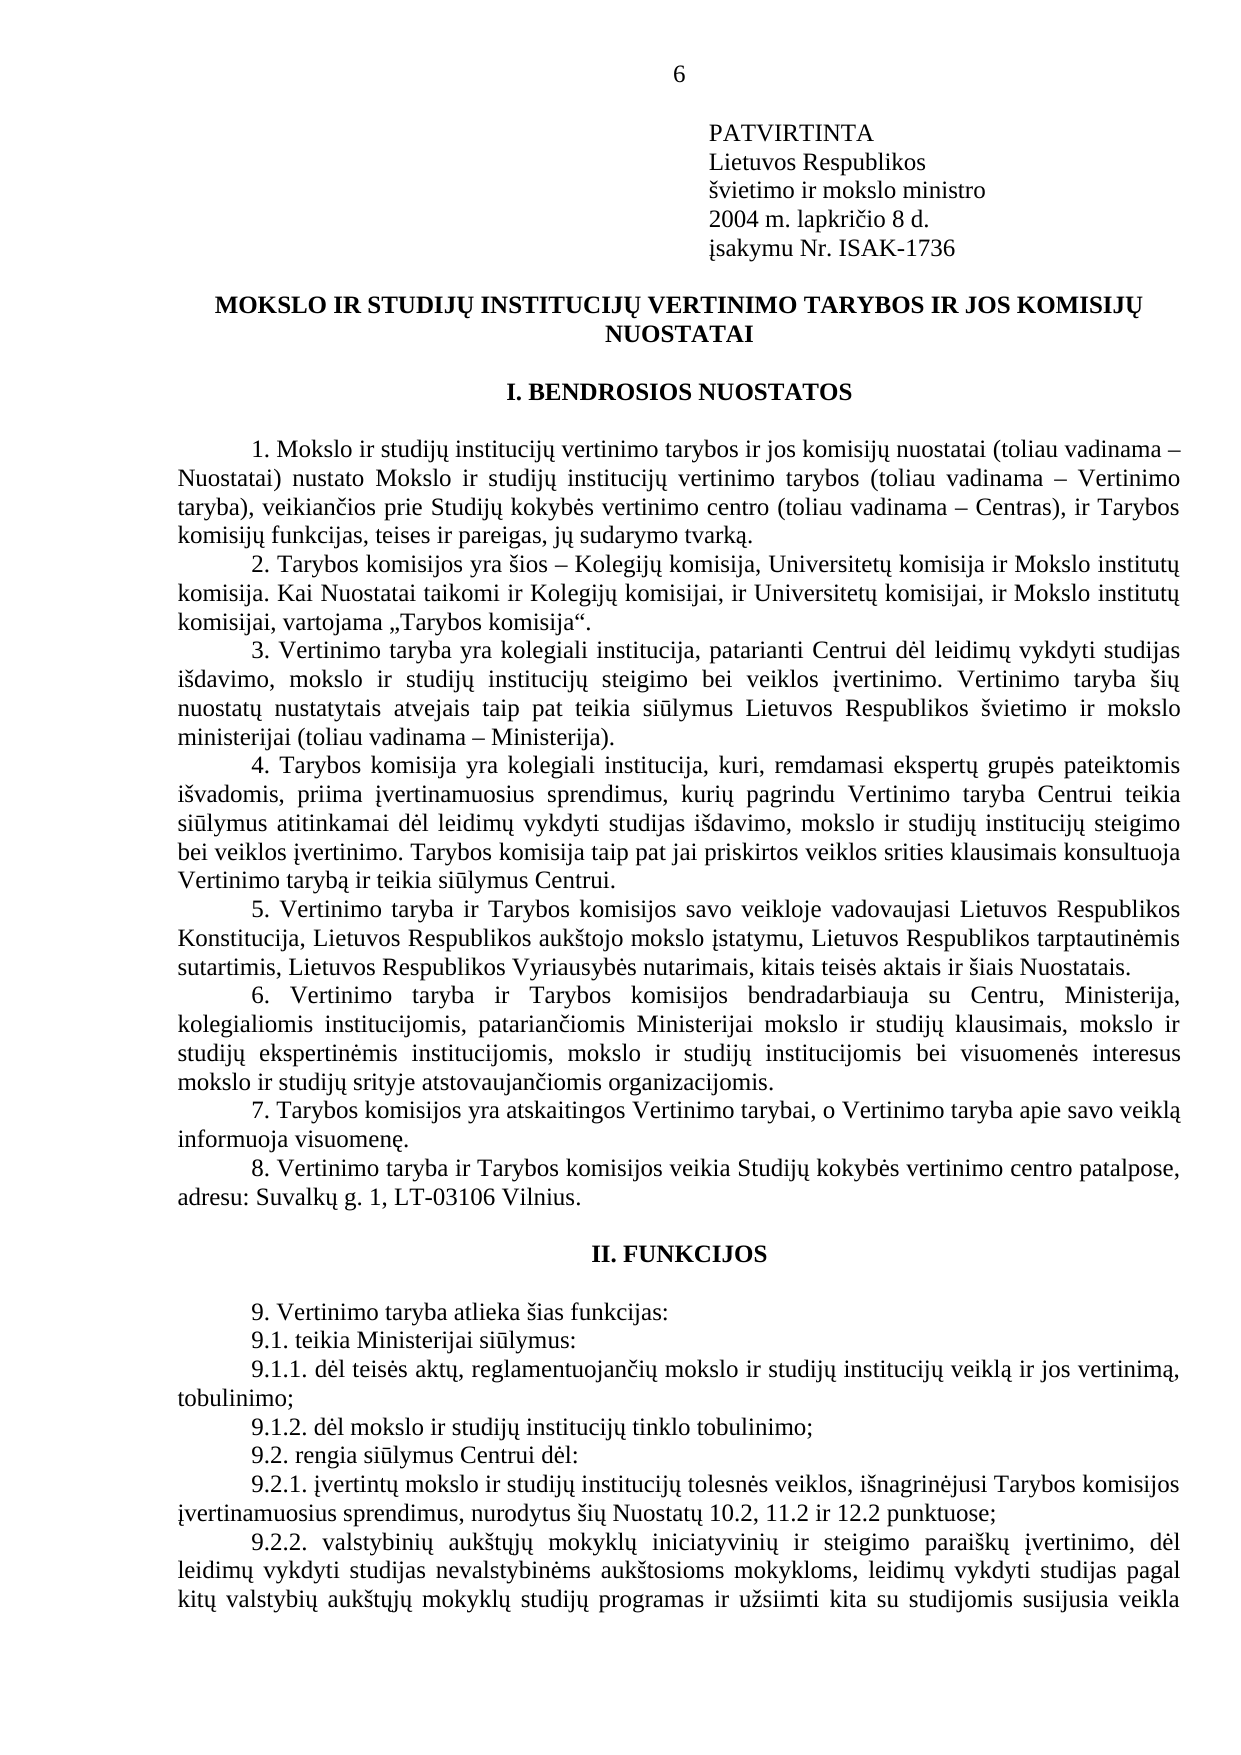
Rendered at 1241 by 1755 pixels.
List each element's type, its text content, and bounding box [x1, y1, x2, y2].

text 4. Tarybos komisija yra kolegiali institucija, kuri, remdamasi ekspertų grupės pateiktomis išvadomis, priima įvertinamuosius sprendimus, kurių pagrindu Vertinimo taryba Centrui teikia siūlymus atitinkamai dėl leidimų vykdyti studijas išdavimo, mokslo ir studijų institucijų steigimo bei veiklos įvertinimo. Tarybos komisija taip pat jai priskirtos veiklos srities klausimais konsultuoja Vertinimo tarybą ir teikia siūlymus Centrui. [177, 751, 1181, 894]
text MOKSLO IR STUDIJŲ INSTITUCIJŲ VERTINIMO TARYBOS IR JOS KOMISIJŲ NUOSTATAI [177, 291, 1181, 348]
text PATVIRTINTA [709, 118, 1181, 147]
text 8. Vertinimo taryba ir Tarybos komisijos veikia Studijų kokybės vertinimo centro patalpose, adresu: Suvalkų g. 1, LT-03106 Vilnius. [177, 1153, 1181, 1211]
text 9.1. teikia Ministerijai siūlymus: [177, 1326, 1181, 1354]
text 3. Vertinimo taryba yra kolegiali institucija, patarianti Centrui dėl leidimų vykdyti studijas išdavimo, mokslo ir studijų institucijų steigimo bei veiklos įvertinimo. Vertinimo taryba šių nuostatų nustatytais atvejais taip pat teikia siūlymus Lietuvos Respublikos švietimo ir mokslo ministerijai (toliau vadinama – Ministerija). [177, 636, 1181, 751]
text įsakymu Nr. ISAK-1736 [177, 233, 1181, 262]
text I. BENDROSIOS NUOSTATOS [177, 377, 1181, 406]
text 9.2. rengia siūlymus Centrui dėl: [177, 1441, 1181, 1469]
text 9.1.1. dėl teisės aktų, reglamentuojančių mokslo ir studijų institucijų veiklą ir jos vertinimą, tobulinimo; [177, 1354, 1181, 1412]
text II. FUNKCIJOS [177, 1239, 1181, 1268]
text 7. Tarybos komisijos yra atskaitingos Vertinimo tarybai, o Vertinimo taryba apie savo veiklą informuoja visuomenę. [177, 1096, 1181, 1153]
text 6. Vertinimo taryba ir Tarybos komisijos bendradarbiauja su Centru, Ministerija, kolegialiomis institucijomis, patariančiomis Ministerijai mokslo ir studijų klausimais, mokslo ir studijų ekspertinėmis institucijomis, mokslo ir studijų institucijomis bei visuomenės interesus mokslo ir studijų srityje atstovaujančiomis organizacijomis. [177, 981, 1181, 1096]
text 9.2.2. valstybinių aukštųjų mokyklų iniciatyvinių ir steigimo paraiškų įvertinimo, dėl leidimų vykdyti studijas nevalstybinėms aukštosioms mokykloms, leidimų vykdyti studijas pagal kitų valstybių aukštųjų mokyklų studijų programas ir užsiimti kita su studijomis susijusia veikla [177, 1527, 1181, 1613]
text Lietuvos Respublikos [177, 147, 1181, 176]
text 9.2.1. įvertintų mokslo ir studijų institucijų tolesnės veiklos, išnagrinėjusi Tarybos komisijos įvertinamuosius sprendimus, nurodytus šių Nuostatų 10.2, 11.2 ir 12.2 punktuose; [177, 1469, 1181, 1527]
text 5. Vertinimo taryba ir Tarybos komisijos savo veikloje vadovaujasi Lietuvos Respublikos Konstitucija, Lietuvos Respublikos aukštojo mokslo įstatymu, Lietuvos Respublikos tarptautinėmis sutartimis, Lietuvos Respublikos Vyriausybės nutarimais, kitais teisės aktais ir šiais Nuostatais. [177, 894, 1181, 981]
text 2. Tarybos komisijos yra šios – Kolegijų komisija, Universitetų komisija ir Mokslo institutų komisija. Kai Nuostatai taikomi ir Kolegijų komisijai, ir Universitetų komisijai, ir Mokslo institutų komisijai, vartojama „Tarybos komisija“. [177, 549, 1181, 636]
text 9. Vertinimo taryba atlieka šias funkcijas: [177, 1297, 1181, 1326]
text 1. Mokslo ir studijų institucijų vertinimo tarybos ir jos komisijų nuostatai (toliau vadinama – Nuostatai) nustato Mokslo ir studijų institucijų vertinimo tarybos (toliau vadinama – Vertinimo taryba), veikiančios prie Studijų kokybės vertinimo centro (toliau vadinama – Centras), ir Tarybos komisijų funkcijas, teises ir pareigas, jų sudarymo tvarką. [177, 434, 1181, 549]
text švietimo ir mokslo ministro [177, 176, 1181, 204]
text 9.1.2. dėl mokslo ir studijų institucijų tinklo tobulinimo; [177, 1412, 1181, 1441]
text 2004 m. lapkričio 8 d. [177, 204, 1181, 233]
